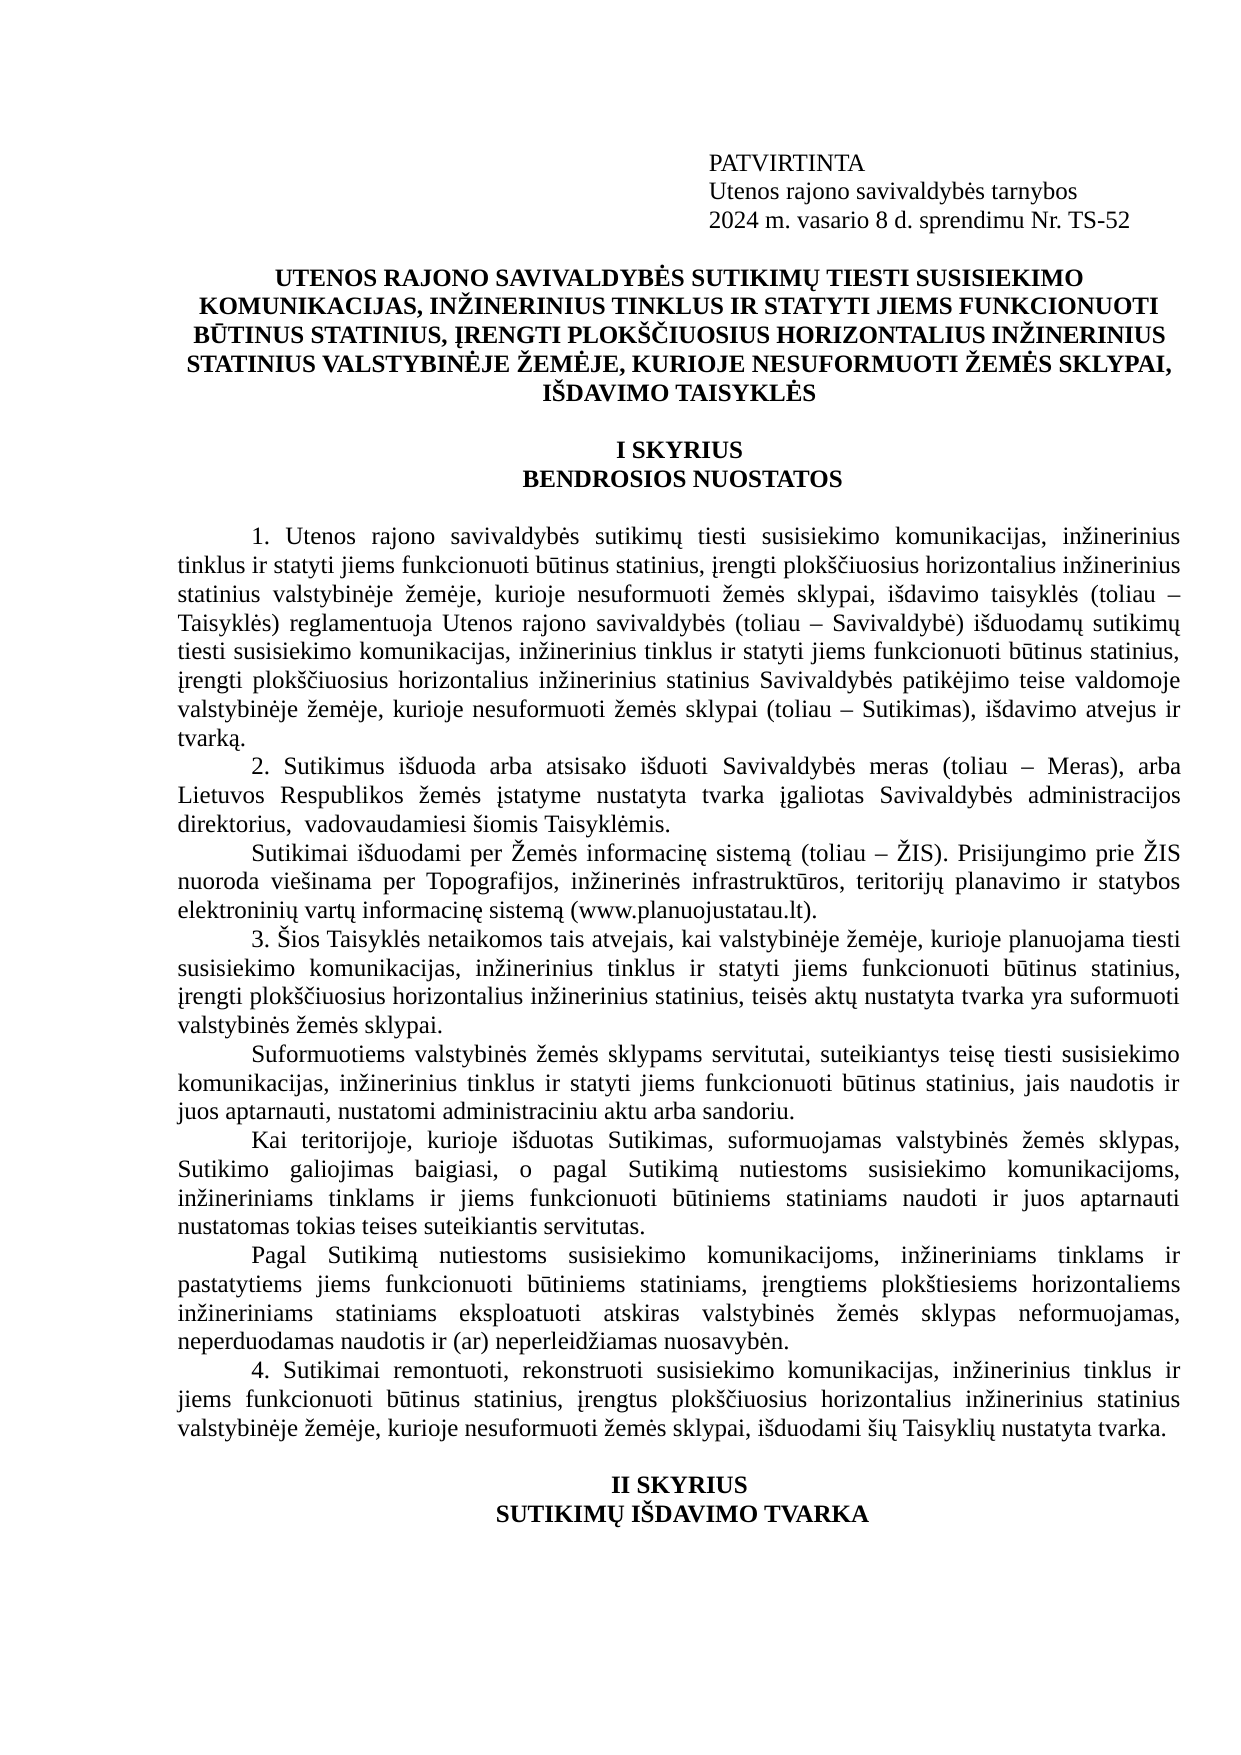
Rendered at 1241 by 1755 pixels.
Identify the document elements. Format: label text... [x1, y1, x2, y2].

text UTENOS RAJONO SAVIVALDYBĖS SUTIKIMŲ TIESTI SUSISIEKIMO KOMUNIKACIJAS, INŽINERINIUS TINKLUS IR STATYTI JIEMS FUNKCIONUOTI BŪTINUS STATINIUS, ĮRENGTI PLOKŠČIUOSIUS HORIZONTALIUS INŽINERINIUS STATINIUS VALSTYBINĖJE ŽEMĖJE, KURIOJE NESUFORMUOTI ŽEMĖS SKLYPAI, IŠDAVIMO TAISYKLĖS [177, 263, 1181, 406]
text BENDROSIOS NUOSTATOS [177, 464, 1181, 493]
text I SKYRIUS [177, 435, 1181, 464]
text 4. Sutikimai remontuoti, rekonstruoti susisiekimo komunikacijas, inžinerinius tinklus ir jiems funkcionuoti būtinus statinius, įrengtus plokščiuosius horizontalius inžinerinius statinius valstybinėje žemėje, kurioje nesuformuoti žemės sklypai, išduodami šių Taisyklių nustatyta tvarka. [177, 1355, 1181, 1441]
text PATVIRTINTA [177, 148, 1181, 176]
text 2. Sutikimus išduoda arba atsisako išduoti Savivaldybės meras (toliau – Meras), arba Lietuvos Respublikos žemės įstatyme nustatyta tvarka įgaliotas Savivaldybės administracijos direktorius, vadovaudamiesi šiomis Taisyklėmis. [177, 751, 1181, 838]
text Suformuotiems valstybinės žemės sklypams servitutai, suteikiantys teisę tiesti susisiekimo komunikacijas, inžinerinius tinklus ir statyti jiems funkcionuoti būtinus statinius, jais naudotis ir juos aptarnauti, nustatomi administraciniu aktu arba sandoriu. [177, 1039, 1181, 1125]
text II SKYRIUS [177, 1470, 1181, 1499]
text Kai teritorijoje, kurioje išduotas Sutikimas, suformuojamas valstybinės žemės sklypas, Sutikimo galiojimas baigiasi, o pagal Sutikimą nutiestoms susisiekimo komunikacijoms, inžineriniams tinklams ir jiems funkcionuoti būtiniems statiniams naudoti ir juos aptarnauti nustatomas tokias teises suteikiantis servitutas. [177, 1125, 1181, 1240]
text Sutikimai išduodami per Žemės informacinę sistemą (toliau – ŽIS). Prisijungimo prie ŽIS nuoroda viešinama per Topografijos, inžinerinės infrastruktūros, teritorijų planavimo ir statybos elektroninių vartų informacinę sistemą (www.planuojustatau.lt). [177, 838, 1181, 924]
text 1. Utenos rajono savivaldybės sutikimų tiesti susisiekimo komunikacijas, inžinerinius tinklus ir statyti jiems funkcionuoti būtinus statinius, įrengti plokščiuosius horizontalius inžinerinius statinius valstybinėje žemėje, kurioje nesuformuoti žemės sklypai, išdavimo taisyklės (toliau – Taisyklės) reglamentuoja Utenos rajono savivaldybės (toliau – Savivaldybė) išduodamų sutikimų tiesti susisiekimo komunikacijas, inžinerinius tinklus ir statyti jiems funkcionuoti būtinus statinius, įrengti plokščiuosius horizontalius inžinerinius statinius Savivaldybės patikėjimo teise valdomoje valstybinėje žemėje, kurioje nesuformuoti žemės sklypai (toliau – Sutikimas), išdavimo atvejus ir tvarką. [177, 521, 1181, 751]
text Pagal Sutikimą nutiestoms susisiekimo komunikacijoms, inžineriniams tinklams ir pastatytiems jiems funkcionuoti būtiniems statiniams, įrengtiems plokštiesiems horizontaliems inžineriniams statiniams eksploatuoti atskiras valstybinės žemės sklypas neformuojamas, neperduodamas naudotis ir (ar) neperleidžiamas nuosavybėn. [177, 1240, 1181, 1355]
text 2024 m. vasario 8 d. sprendimu Nr. TS-52 [177, 205, 1181, 234]
text 3. Šios Taisyklės netaikomos tais atvejais, kai valstybinėje žemėje, kurioje planuojama tiesti susisiekimo komunikacijas, inžinerinius tinklus ir statyti jiems funkcionuoti būtinus statinius, įrengti plokščiuosius horizontalius inžinerinius statinius, teisės aktų nustatyta tvarka yra suformuoti valstybinės žemės sklypai. [177, 924, 1181, 1039]
text SUTIKIMŲ IŠDAVIMO TVARKA [177, 1499, 1181, 1528]
text Utenos rajono savivaldybės tarnybos [177, 176, 1181, 205]
